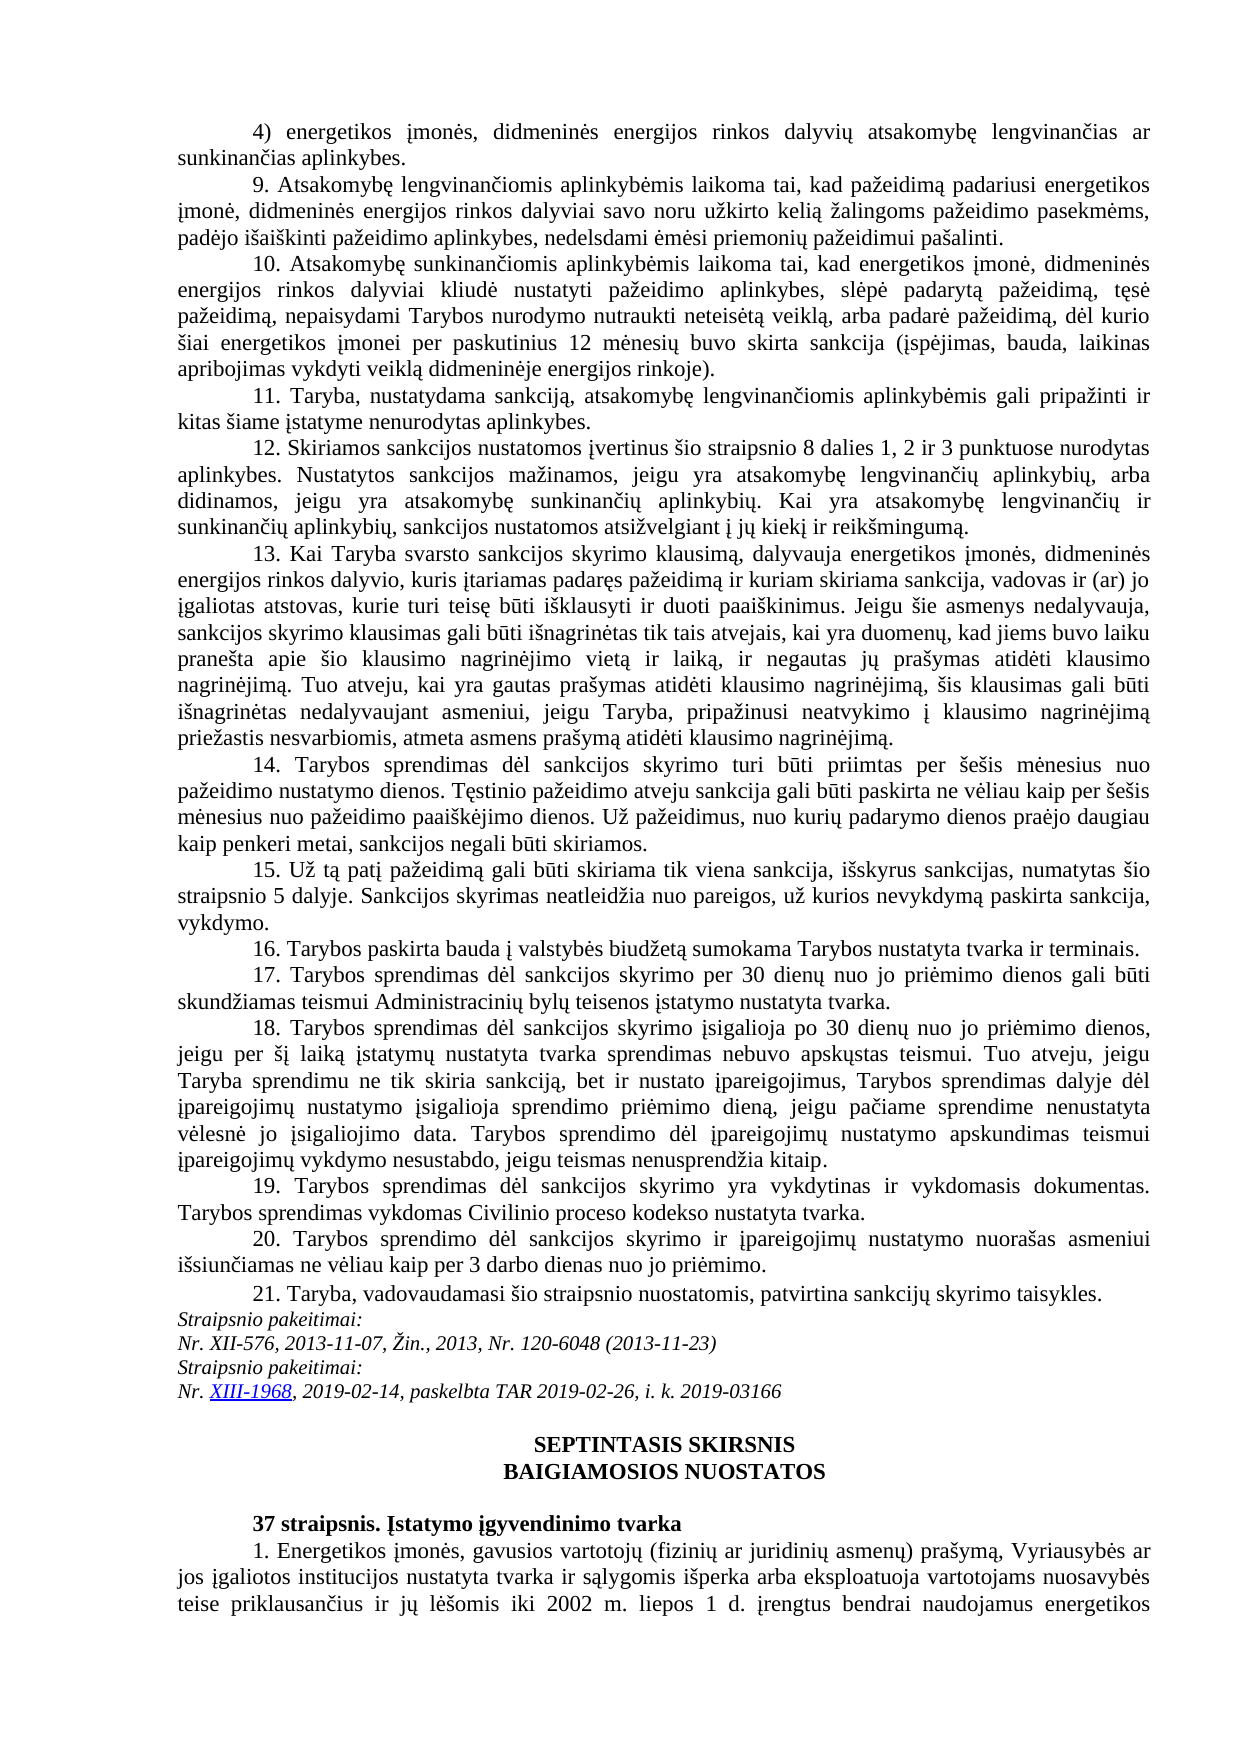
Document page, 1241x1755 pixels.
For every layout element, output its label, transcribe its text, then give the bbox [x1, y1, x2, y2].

text 4) energetikos įmonės, didmeninės energijos rinkos dalyvių atsakomybę lengvinančias ar sunkinančias aplinkybes. [177, 118, 1152, 171]
text 9. Atsakomybę lengvinančiomis aplinkybėmis laikoma tai, kad pažeidimą padariusi energetikos įmonė, didmeninės energijos rinkos dalyviai savo noru užkirto kelią žalingoms pažeidimo pasekmėms, padėjo išaiškinti pažeidimo aplinkybes, nedelsdami ėmėsi priemonių pažeidimui pašalinti. [177, 171, 1152, 250]
text 15. Už tą patį pažeidimą gali būti skiriama tik viena sankcija, išskyrus sankcijas, numatytas šio straipsnio 5 dalyje. Sankcijos skyrimas neatleidžia nuo pareigos, už kurios nevykdymą paskirta sankcija, vykdymo. [177, 856, 1152, 935]
text Nr. XII-576, 2013-11-07, Žin., 2013, Nr. 120-6048 (2013-11-23) [177, 1331, 1152, 1354]
text 11. Taryba, nustatydama sankciją, atsakomybę lengvinančiomis aplinkybėmis gali pripažinti ir kitas šiame įstatyme nenurodytas aplinkybes. [177, 382, 1152, 434]
text 10. Atsakomybę sunkinančiomis aplinkybėmis laikoma tai, kad energetikos įmonė, didmeninės energijos rinkos dalyviai kliudė nustatyti pažeidimo aplinkybes, slėpė padarytą pažeidimą, tęsė pažeidimą, nepaisydami Tarybos nurodymo nutraukti neteisėtą veiklą, arba padarė pažeidimą, dėl kurio šiai energetikos įmonei per paskutinius 12 mėnesių buvo skirta sankcija (įspėjimas, bauda, laikinas apribojimas vykdyti veiklą didmeninėje energijos rinkoje). [177, 250, 1152, 382]
text 1. Energetikos įmonės, gavusios vartotojų (fizinių ar juridinių asmenų) prašymą, Vyriausybės ar jos įgaliotos institucijos nustatyta tvarka ir sąlygomis išperka arba eksploatuoja vartotojams nuosavybės teise priklausančius ir jų lėšomis iki 2002 m. liepos 1 d. įrengtus bendrai naudojamus energetikos [177, 1537, 1152, 1616]
text Straipsnio pakeitimai: [177, 1306, 1152, 1331]
text 20. Tarybos sprendimo dėl sankcijos skyrimo ir įpareigojimų nustatymo nuorašas asmeniui išsiunčiamas ne vėliau kaip per 3 darbo dienas nuo jo priėmimo. [177, 1225, 1152, 1278]
text 18. Tarybos sprendimas dėl sankcijos skyrimo įsigalioja po 30 dienų nuo jo priėmimo dienos, jeigu per šį laiką įstatymų nustatyta tvarka sprendimas nebuvo apskųstas teismui. Tuo atveju, jeigu Taryba sprendimu ne tik skiria sankciją, bet ir nustato įpareigojimus, Tarybos sprendimas dalyje dėl įpareigojimų nustatymo įsigalioja sprendimo priėmimo dieną, jeigu pačiame sprendime nenustatyta vėlesnė jo įsigaliojimo data. Tarybos sprendimo dėl įpareigojimų nustatymo apskundimas teismui įpareigojimų vykdymo nesustabdo, jeigu teismas nenusprendžia kitaip. [177, 1014, 1152, 1172]
text 19. Tarybos sprendimas dėl sankcijos skyrimo yra vykdytinas ir vykdomasis dokumentas. Tarybos sprendimas vykdomas Civilinio proceso kodekso nustatyta tvarka. [177, 1172, 1152, 1225]
text 21. Taryba, vadovaudamasi šio straipsnio nuostatomis, patvirtina sankcijų skyrimo taisykles. [177, 1278, 1152, 1306]
text Nr. XIII-1968, 2019-02-14, paskelbta TAR 2019-02-26, i. k. 2019-03166 [177, 1379, 1152, 1403]
text SEPTINTASIS SKIRSNIS [177, 1431, 1152, 1458]
text 14. Tarybos sprendimas dėl sankcijos skyrimo turi būti priimtas per šešis mėnesius nuo pažeidimo nustatymo dienos. Tęstinio pažeidimo atveju sankcija gali būti paskirta ne vėliau kaip per šešis mėnesius nuo pažeidimo paaiškėjimo dienos. Už pažeidimus, nuo kurių padarymo dienos praėjo daugiau kaip penkeri metai, sankcijos negali būti skiriamos. [177, 751, 1152, 856]
text 12. Skiriamos sankcijos nustatomos įvertinus šio straipsnio 8 dalies 1, 2 ir 3 punktuose nurodytas aplinkybes. Nustatytos sankcijos mažinamos, jeigu yra atsakomybę lengvinančių aplinkybių, arba didinamos, jeigu yra atsakomybę sunkinančių aplinkybių. Kai yra atsakomybę lengvinančių ir sunkinančių aplinkybių, sankcijos nustatomos atsižvelgiant į jų kiekį ir reikšmingumą. [177, 434, 1152, 540]
text 37 straipsnis. Įstatymo įgyvendinimo tvarka [177, 1511, 1152, 1537]
text 13. Kai Taryba svarsto sankcijos skyrimo klausimą, dalyvauja energetikos įmonės, didmeninės energijos rinkos dalyvio, kuris įtariamas padaręs pažeidimą ir kuriam skiriama sankcija, vadovas ir (ar) jo įgaliotas atstovas, kurie turi teisę būti išklausyti ir duoti paaiškinimus. Jeigu šie asmenys nedalyvauja, sankcijos skyrimo klausimas gali būti išnagrinėtas tik tais atvejais, kai yra duomenų, kad jiems buvo laiku pranešta apie šio klausimo nagrinėjimo vietą ir laiką, ir negautas jų prašymas atidėti klausimo nagrinėjimą. Tuo atveju, kai yra gautas prašymas atidėti klausimo nagrinėjimą, šis klausimas gali būti išnagrinėtas nedalyvaujant asmeniui, jeigu Taryba, pripažinusi neatvykimo į klausimo nagrinėjimą priežastis nesvarbiomis, atmeta asmens prašymą atidėti klausimo nagrinėjimą. [177, 540, 1152, 751]
text Straipsnio pakeitimai: [177, 1354, 1152, 1379]
text 16. Tarybos paskirta bauda į valstybės biudžetą sumokama Tarybos nustatyta tvarka ir terminais. [177, 935, 1152, 961]
text BAIGIAMOSIOS NUOSTATOS [177, 1458, 1152, 1484]
text 17. Tarybos sprendimas dėl sankcijos skyrimo per 30 dienų nuo jo priėmimo dienos gali būti skundžiamas teismui Administracinių bylų teisenos įstatymo nustatyta tvarka. [177, 961, 1152, 1014]
